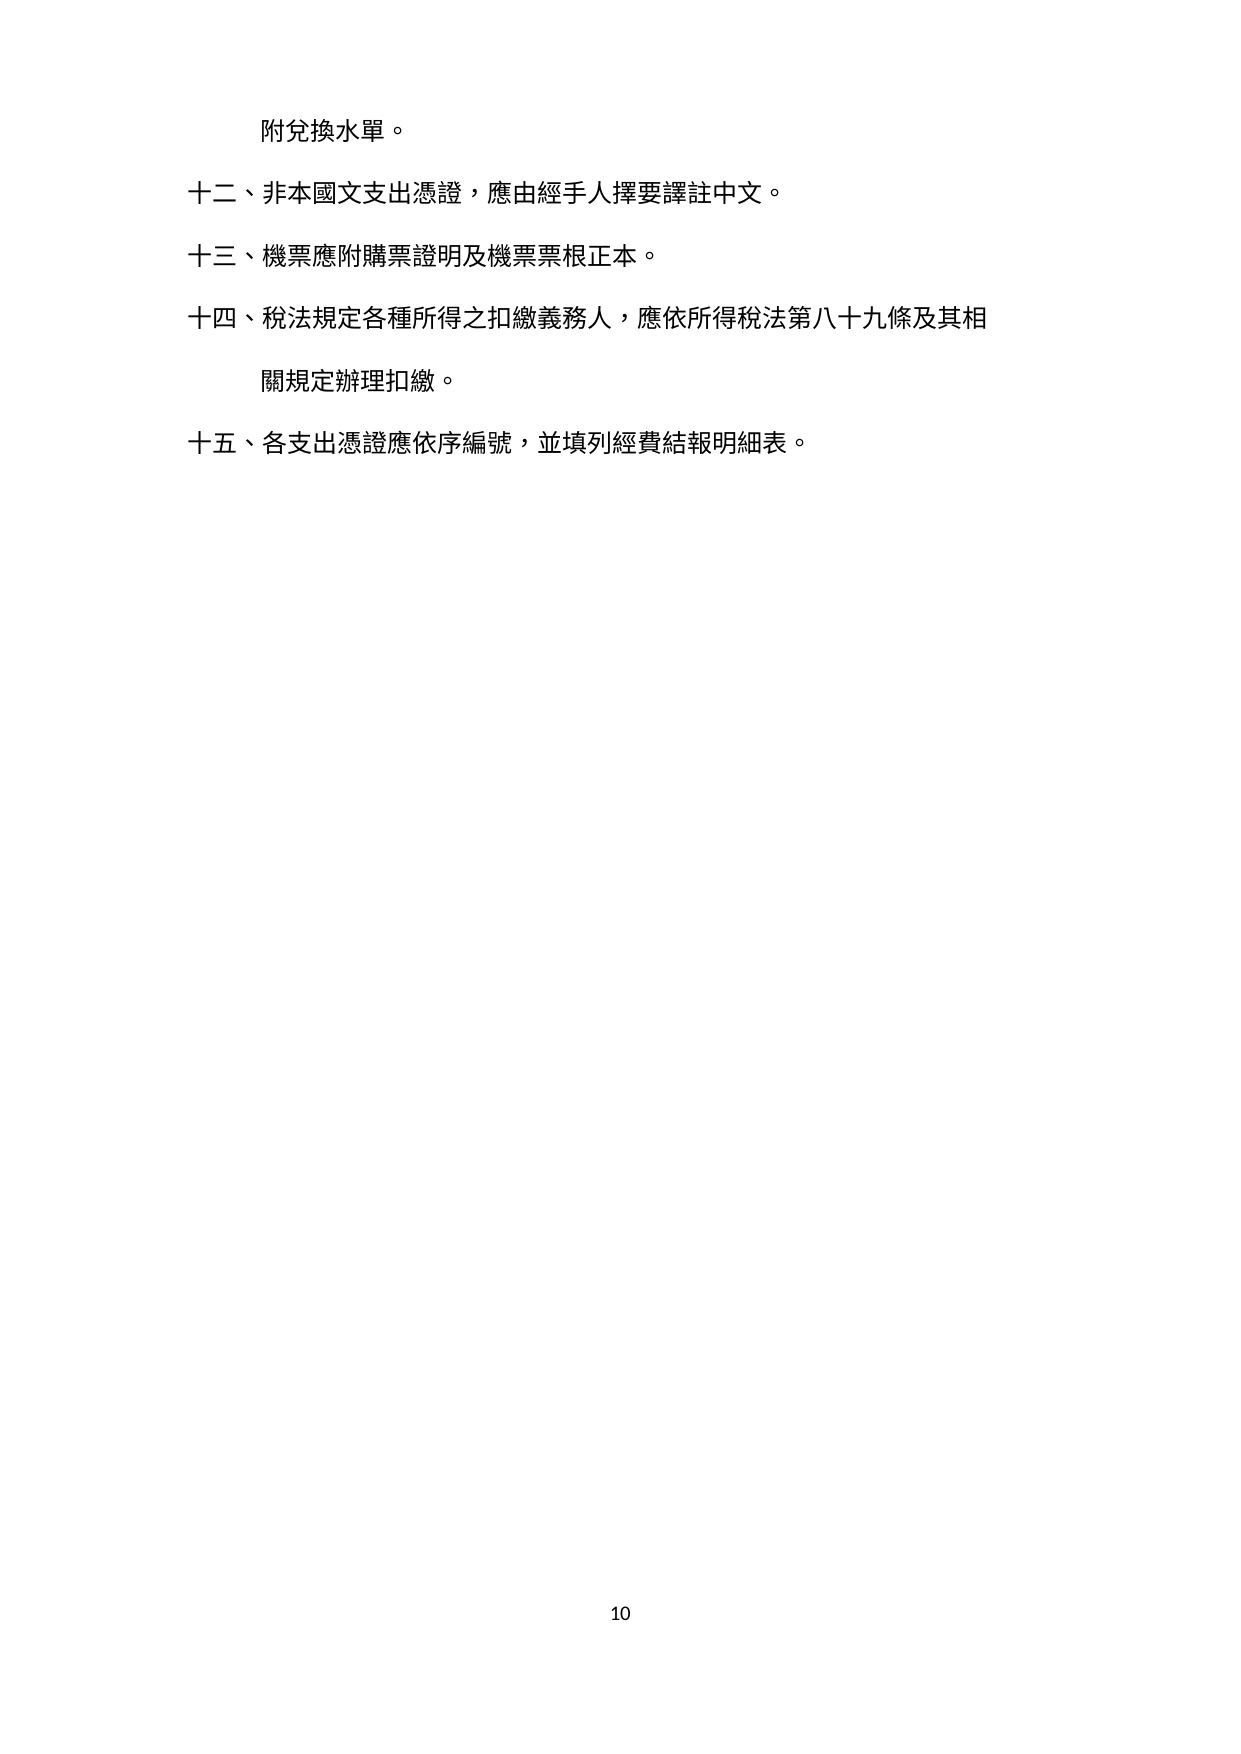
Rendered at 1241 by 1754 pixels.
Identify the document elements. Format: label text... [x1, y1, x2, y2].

text 十二、非本國文支出憑證，應由經手人擇要譯註中文。 [187, 150, 921, 212]
text 十三、機票應附購票證明及機票票根正本。 [187, 212, 921, 275]
text 十五、各支出憑證應依序編號，並填列經費結報明細表。 [187, 400, 1053, 462]
text 十四、稅法規定各種所得之扣繳義務人，應依所得稅法第八十九條及其相關規定辦理扣繳。 [187, 275, 1000, 400]
text 附兌換水單。 [187, 87, 1000, 150]
